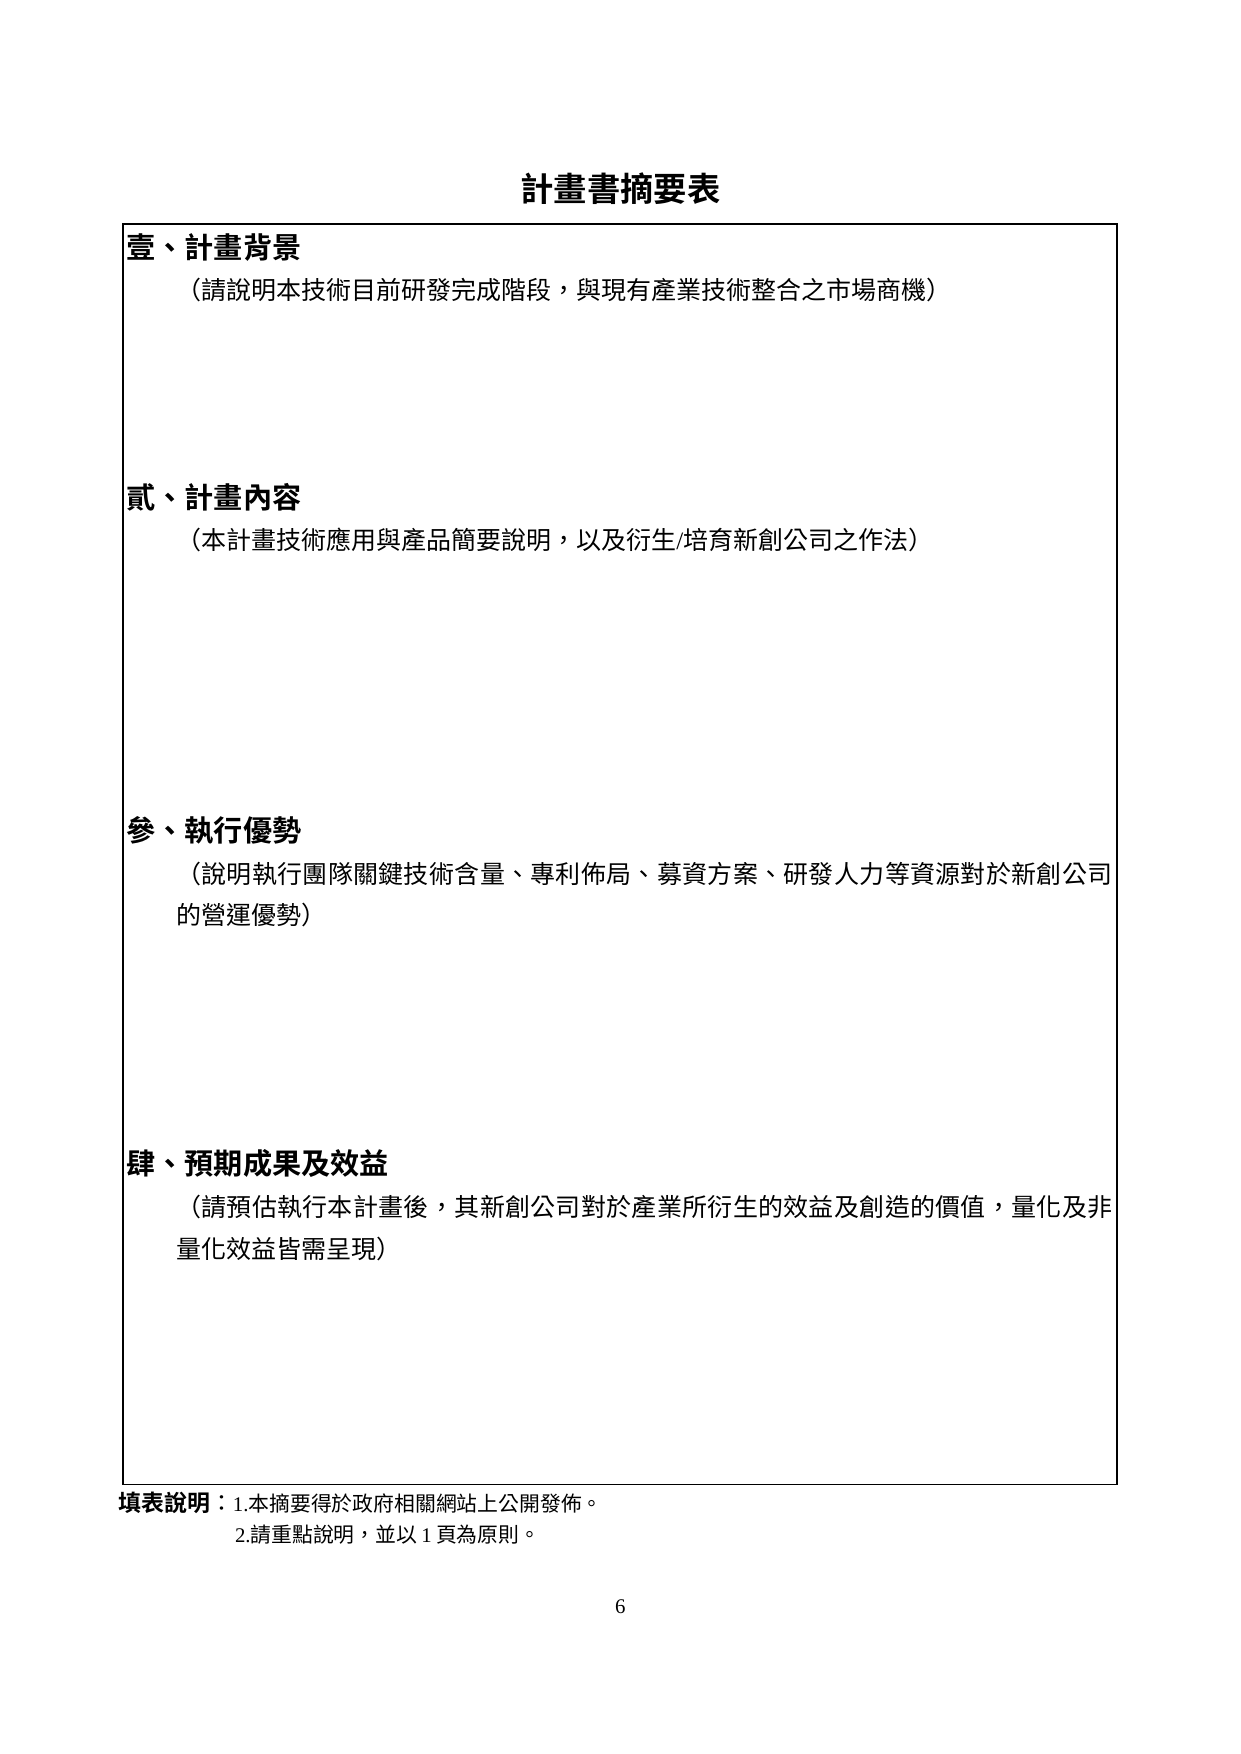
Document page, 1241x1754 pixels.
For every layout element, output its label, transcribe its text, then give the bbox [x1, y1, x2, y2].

text 2.請重點說明，並以1頁為原則。 [235, 1518, 1122, 1548]
table_header 計畫背景 （請說明本技術目前研發完成階段，與現有產業技術整合之市場商機） 計畫內容 （本計畫技術應用與產品簡要說明，以及衍生/培育新創公司之作法） 執行優勢 （說明執行團隊關鍵技術含量、專利佈局、募資方案、研發人力等資源對於新創公司的營運優勢） 預期成果及效益 （請預估執行本計畫後，其新創公司對於產業所衍生的效益及創造的價值，量化及非量化效益皆需呈現） [124, 225, 1116, 1483]
text 填表說明：1.本摘要得於政府相關網站上公開發佈。 [118, 1484, 1122, 1518]
text 計畫書摘要表 [118, 162, 1122, 211]
